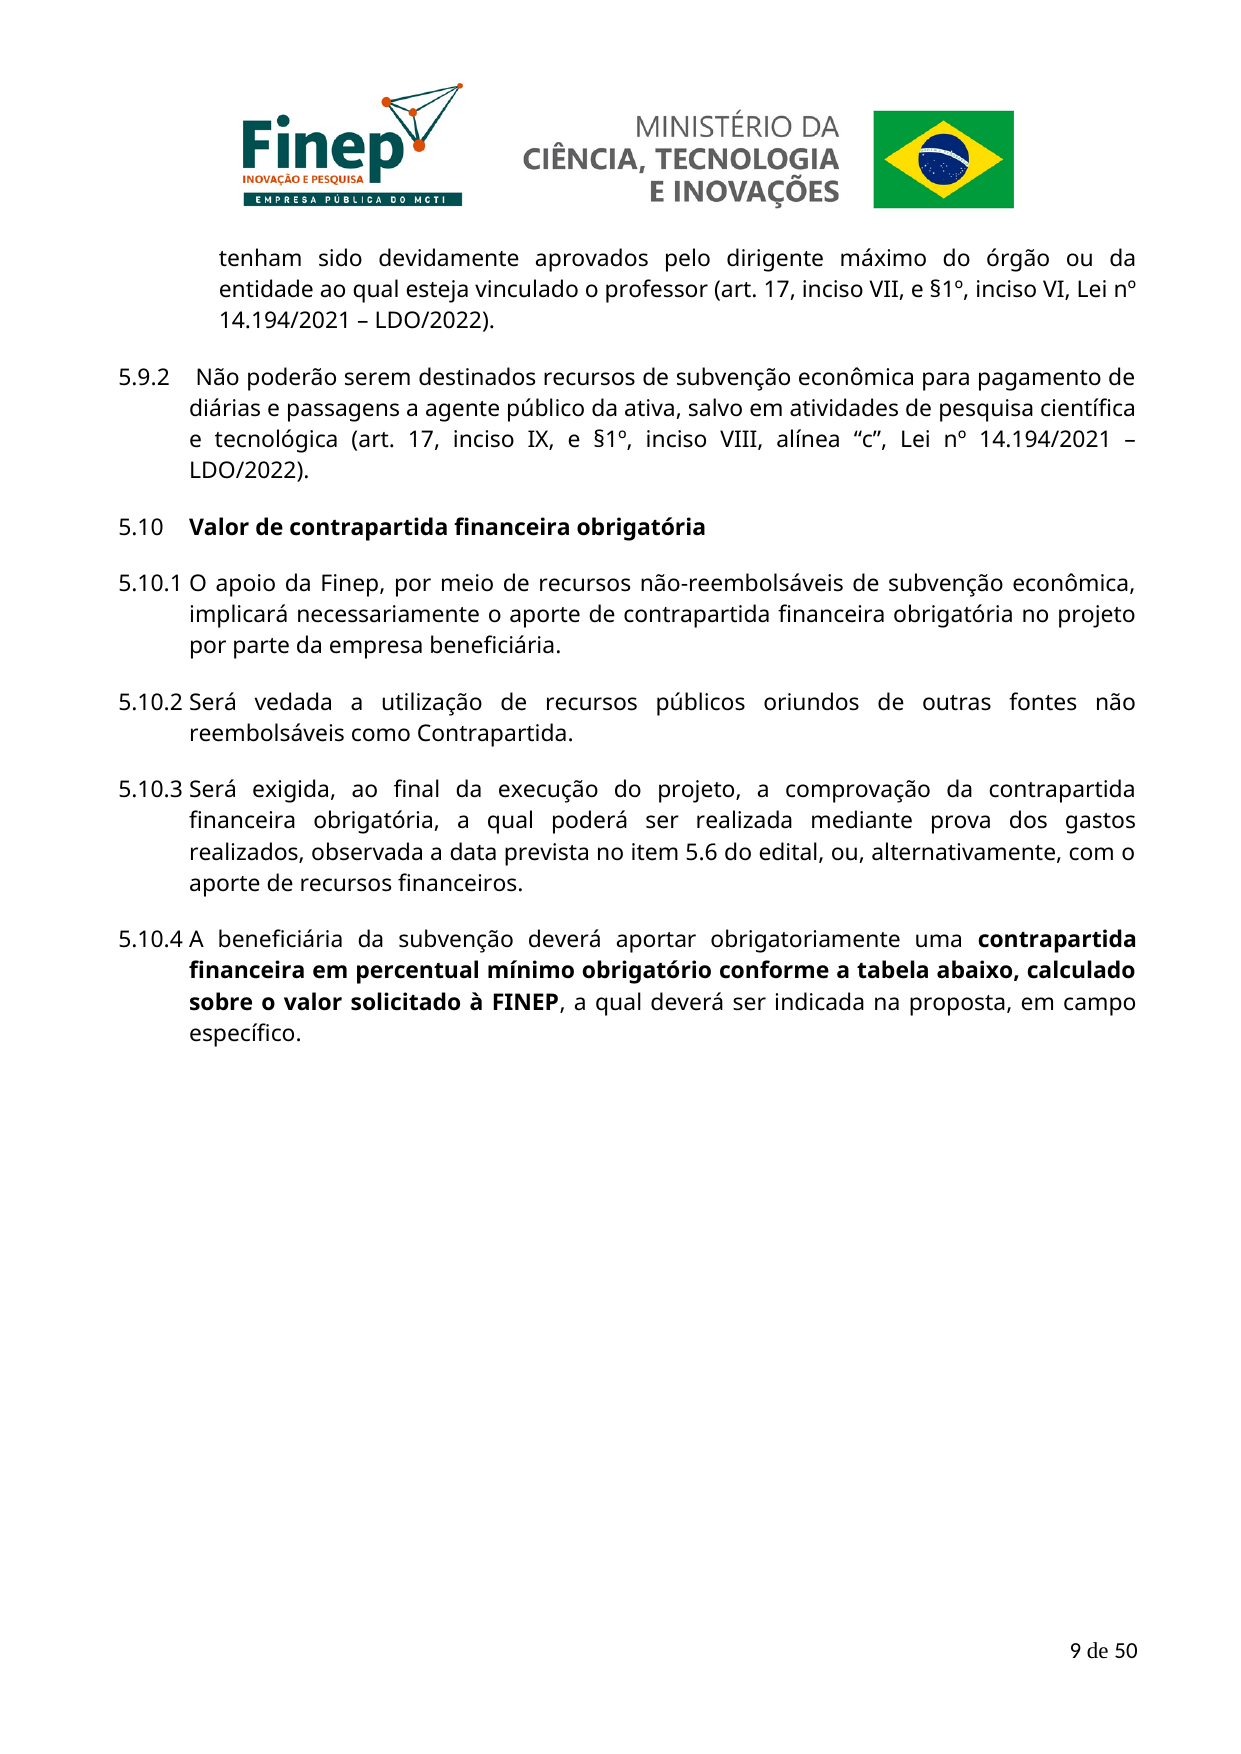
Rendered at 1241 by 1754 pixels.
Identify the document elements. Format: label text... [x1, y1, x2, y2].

list Será exigida, ao final da execução do projeto, a comprovação da contrapartida financeira obrigatória, a qual poderá ser realizada mediante prova dos gastos realizados, observada a data prevista no item 5.6 do edital, ou, alternativamente, com o aporte de recursos financeiros. [118, 773, 1137, 898]
list O apoio da Finep, por meio de recursos não-reembolsáveis de subvenção econômica, implicará necessariamente o aporte de contrapartida financeira obrigatória no projeto por parte da empresa beneficiária. [118, 567, 1137, 661]
list Não poderão serem destinados recursos de subvenção econômica para pagamento de diárias e passagens a agente público da ativa, salvo em atividades de pesquisa científica e tecnológica (art. 17, inciso IX, e §1º, inciso VIII, alínea “c”, Lei nº 14.194/2021 – LDO/2022). [118, 361, 1137, 486]
list Será vedada a utilização de recursos públicos oriundos de outras fontes não reembolsáveis como Contrapartida. [118, 686, 1137, 748]
list Valor de contrapartida financeira obrigatória [118, 511, 1137, 542]
list tenham sido devidamente aprovados pelo dirigente máximo do órgão ou da entidade ao qual esteja vinculado o professor (art. 17, inciso VII, e §1º, inciso VI, Lei nº 14.194/2021 – LDO/2022). [189, 242, 1137, 336]
list A beneficiária da subvenção deverá aportar obrigatoriamente uma contrapartida financeira em percentual mínimo obrigatório conforme a tabela abaixo, calculado sobre o valor solicitado à FINEP, a qual deverá ser indicada na proposta, em campo específico. [118, 923, 1137, 1048]
